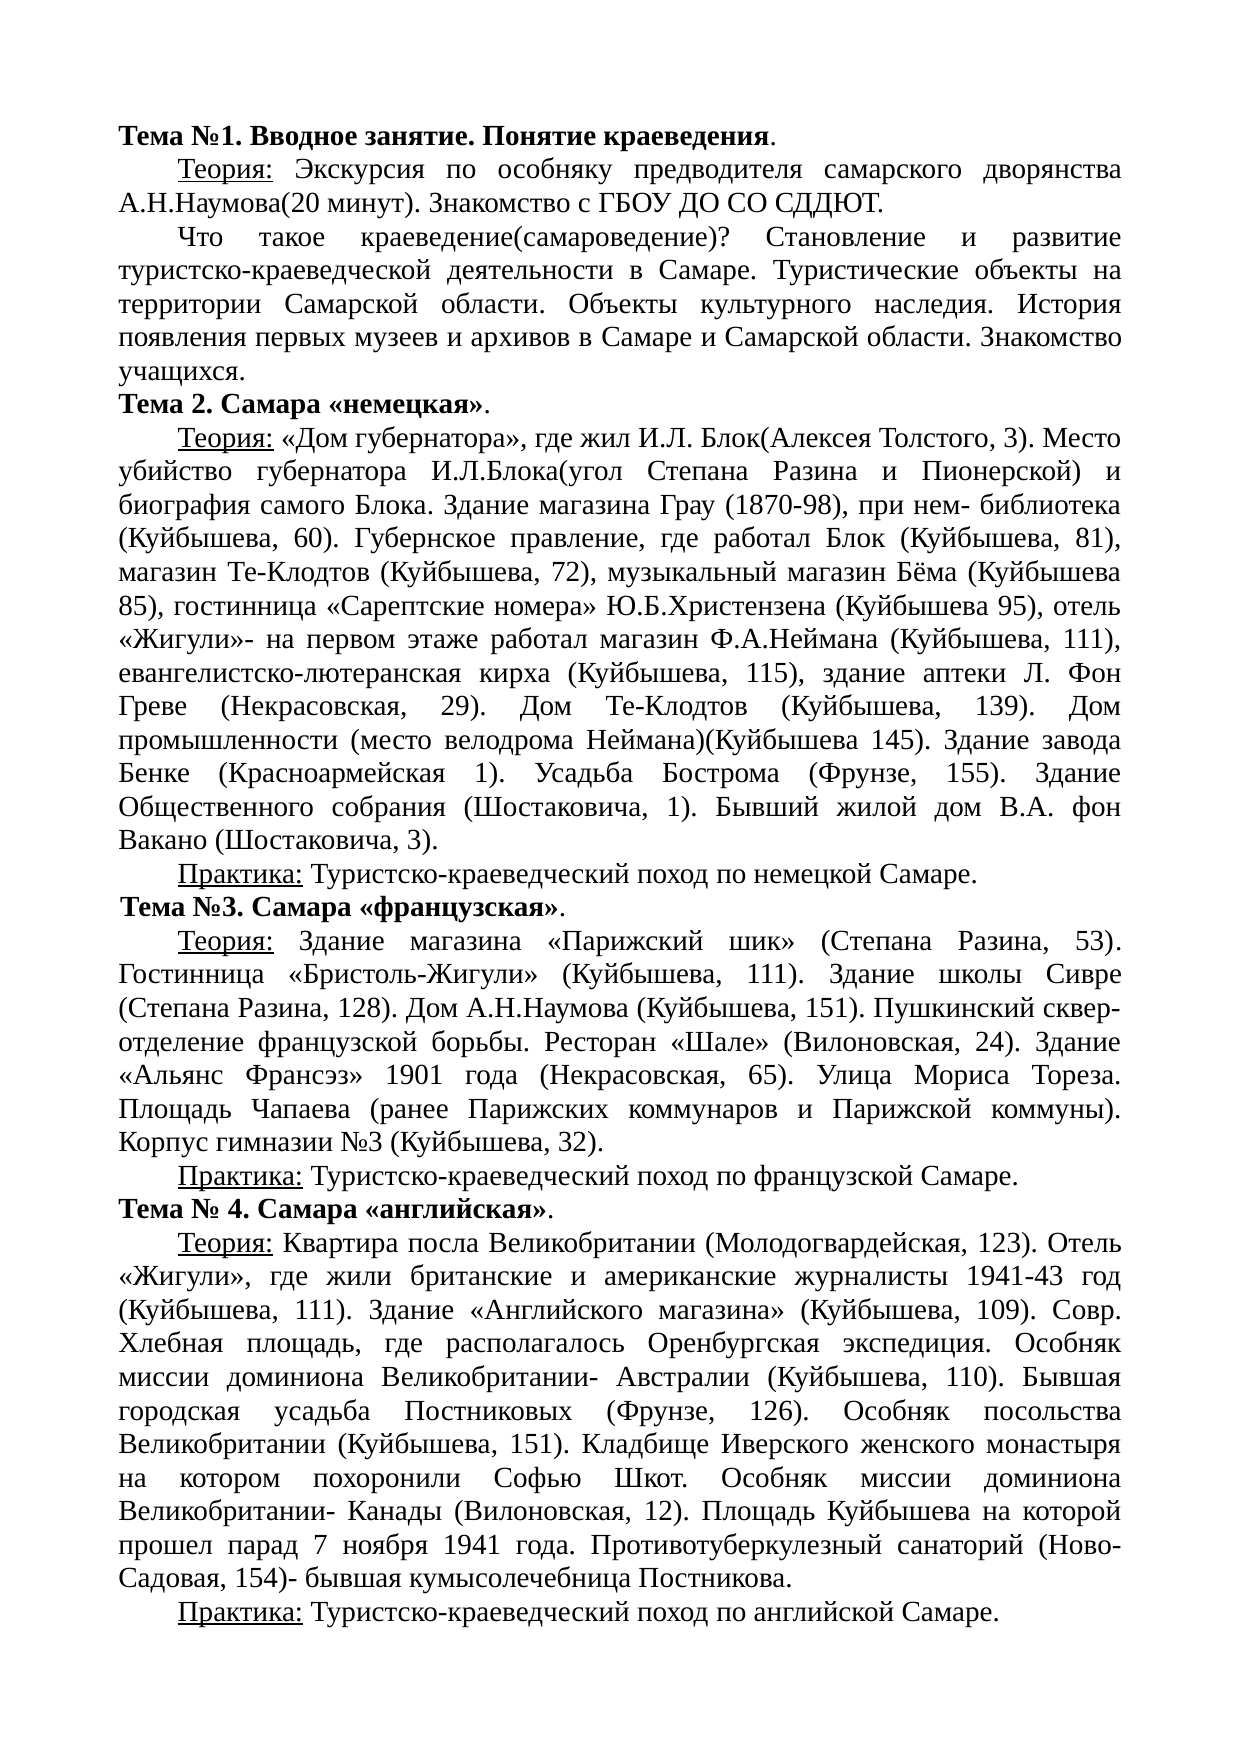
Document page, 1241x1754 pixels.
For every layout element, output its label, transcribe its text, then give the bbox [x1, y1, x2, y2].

text Теория: Экскурсия по особняку предводителя самарского дворянства А.Н.Наумова(20 минут). Знакомство с ГБОУ ДО СО СДДЮТ. [118, 152, 1122, 219]
text Теория: «Дом губернатора», где жил И.Л. Блок(Алексея Толстого, 3). Место убийство губернатора И.Л.Блока(угол Степана Разина и Пионерской) и биография самого Блока. Здание магазина Грау (1870-98), при нем- библиотека (Куйбышева, 60). Губернское правление, где работал Блок (Куйбышева, 81), магазин Те-Клодтов (Куйбышева, 72), музыкальный магазин Бёма (Куйбышева 85), гостинница «Сарептские номера» Ю.Б.Христензена (Куйбышева 95), отель «Жигули»- на первом этаже работал магазин Ф.А.Неймана (Куйбышева, 111), евангелистско-лютеранская кирха (Куйбышева, 115), здание аптеки Л. Фон Греве (Некрасовская, 29). Дом Те-Клодтов (Куйбышева, 139). Дом промышленности (место велодрома Неймана)(Куйбышева 145). Здание завода Бенке (Красноармейская 1). Усадьба Бострома (Фрунзе, 155). Здание Общественного собрания (Шостаковича, 1). Бывший жилой дом В.А. фон Вакано (Шостаковича, 3). [118, 420, 1122, 856]
text Тема № 4. Самара «английская». [118, 1191, 1122, 1225]
text Что такое краеведение(самароведение)? Становление и развитие туристско-краеведческой деятельности в Самаре. Туристические объекты на территории Самарской области. Объекты культурного наследия. История появления первых музеев и архивов в Самаре и Самарской области. Знакомство учащихся. [118, 219, 1122, 386]
text Практика: Туристско-краеведческий поход по английской Самаре. [118, 1594, 1122, 1627]
text Теория: Квартира посла Великобритании (Молодогвардейская, 123). Отель «Жигули», где жили британские и американские журналисты 1941-43 год (Куйбышева, 111). Здание «Английского магазина» (Куйбышева, 109). Совр. Хлебная площадь, где располагалось Оренбургская экспедиция. Особняк миссии доминиона Великобритании- Австралии (Куйбышева, 110). Бывшая городская усадьба Постниковых (Фрунзе, 126). Особняк посольства Великобритании (Куйбышева, 151). Кладбище Иверского женского монастыря на котором похоронили Софью Шкот. Особняк миссии доминиона Великобритании- Канады (Вилоновская, 12). Площадь Куйбышева на которой прошел парад 7 ноября 1941 года. Противотуберкулезный санаторий (Ново-Садовая, 154)- бывшая кумысолечебница Постникова. [118, 1225, 1122, 1594]
text Практика: Туристско-краеведческий поход по французской Самаре. [118, 1158, 1122, 1191]
text Практика: Туристско-краеведческий поход по немецкой Самаре. [118, 856, 1122, 889]
text Теория: Здание магазина «Парижский шик» (Степана Разина, 53). Гостинница «Бристоль-Жигули» (Куйбышева, 111). Здание школы Сивре (Степана Разина, 128). Дом А.Н.Наумова (Куйбышева, 151). Пушкинский сквер- отделение французской борьбы. Ресторан «Шале» (Вилоновская, 24). Здание «Альянс Франсэз» 1901 года (Некрасовская, 65). Улица Мориса Тореза. Площадь Чапаева (ранее Парижских коммунаров и Парижской коммуны). Корпус гимназии №3 (Куйбышева, 32). [118, 923, 1122, 1158]
subtitle Тема №1. Вводное занятие. Понятие краеведения. [118, 118, 1122, 152]
text Тема №3. Самара «французская». [118, 889, 1122, 923]
subtitle Тема 2. Самара «немецкая». [118, 386, 1122, 420]
